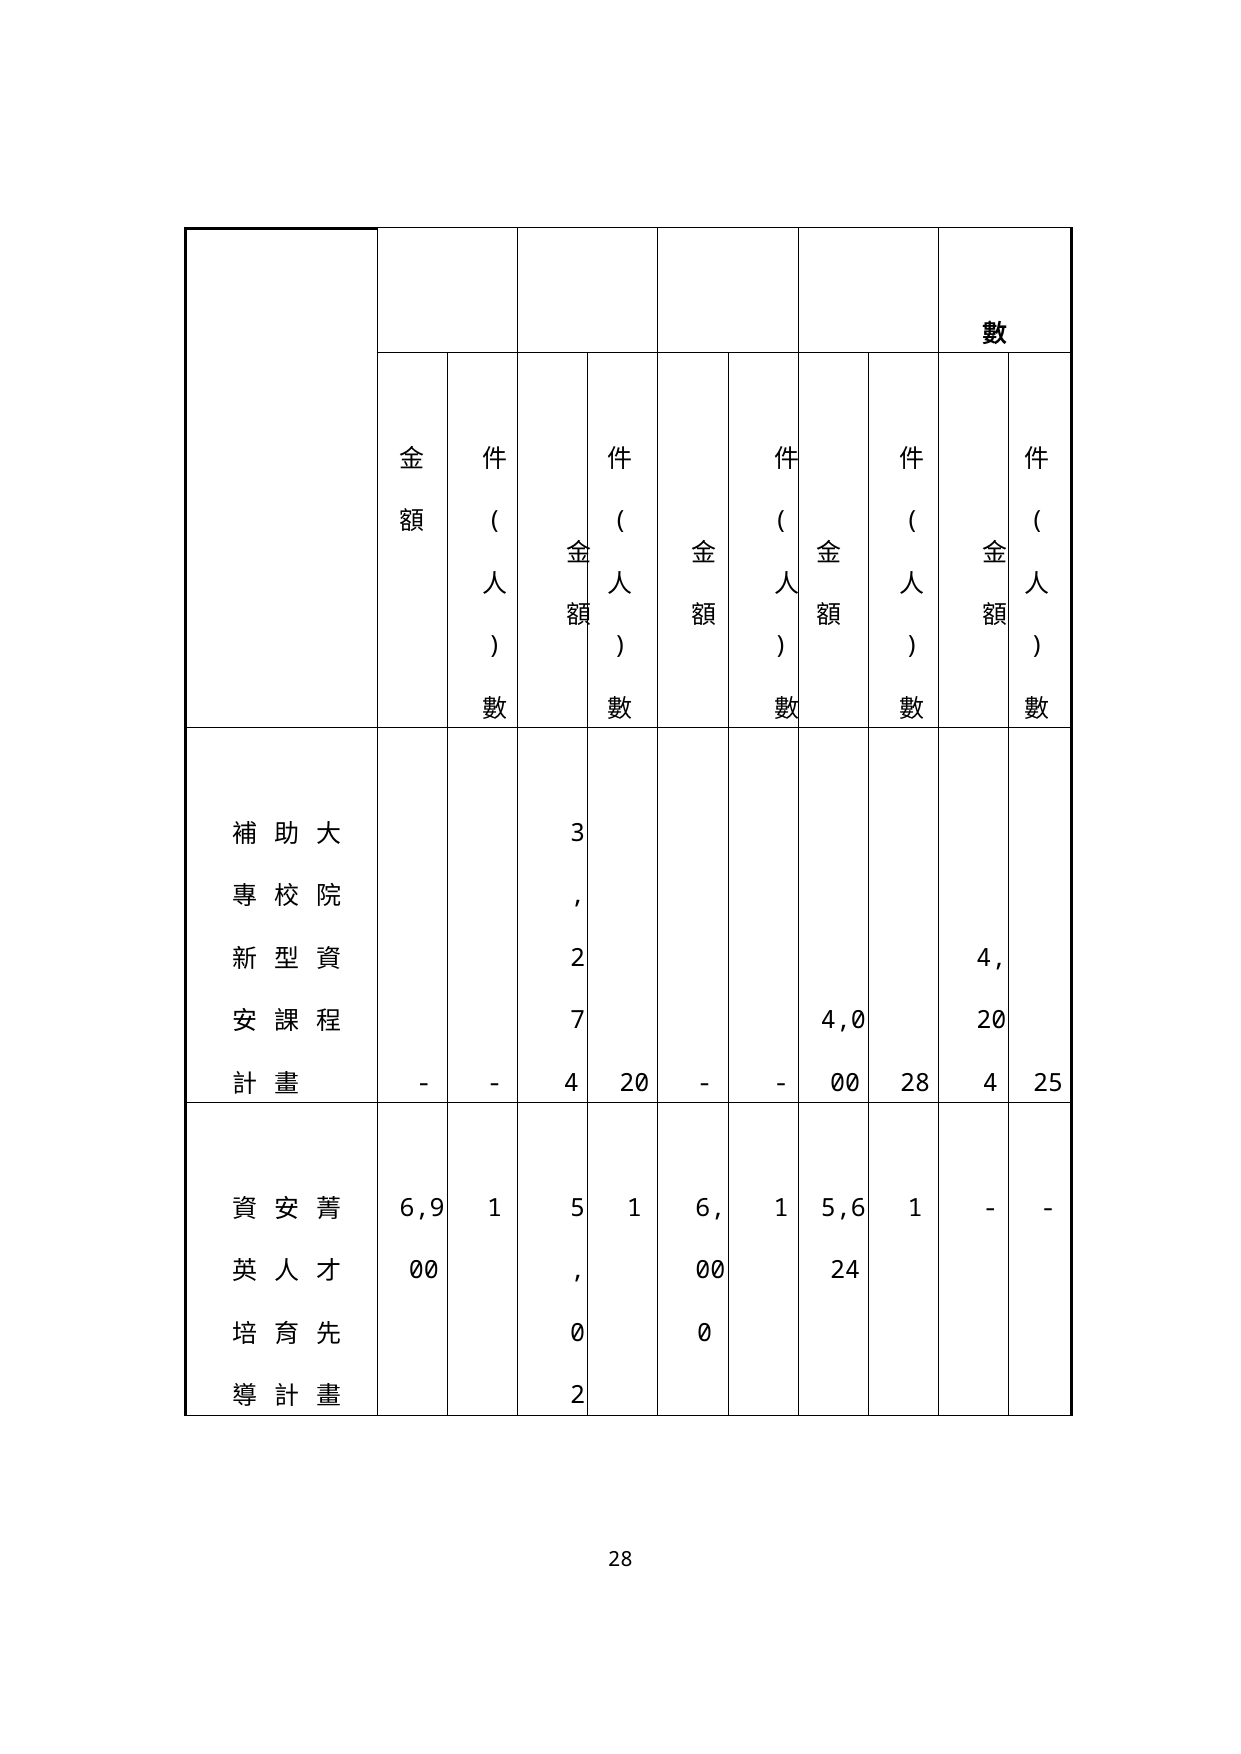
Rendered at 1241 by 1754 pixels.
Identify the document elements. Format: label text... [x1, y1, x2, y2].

table_cell 金額 [939, 353, 1008, 727]
table_cell 金額 [378, 353, 447, 727]
table_cell 件(人)數 [729, 353, 798, 727]
table_cell 4,204 [939, 728, 1008, 1102]
table_cell 金額 [658, 353, 728, 727]
table_cell - [448, 728, 517, 1102]
table_cell 1 [729, 1103, 798, 1415]
table_cell 1 [448, 1103, 517, 1415]
table_cell - [1009, 1103, 1070, 1415]
table_cell 1 [588, 1103, 657, 1415]
table_cell 4,000 [799, 728, 868, 1102]
table_cell - [378, 728, 447, 1102]
table_cell [658, 228, 798, 352]
table_cell 6,900 [378, 1103, 447, 1415]
table_cell 件(人)數 [1009, 353, 1070, 727]
table_cell 金額 [518, 353, 587, 727]
table_cell 28 [869, 728, 938, 1102]
table_cell 5,02 [518, 1103, 587, 1415]
table_cell [518, 228, 657, 352]
table_cell [378, 228, 517, 352]
table_cell 件(人)數 [588, 353, 657, 727]
table_cell 資安菁英人才培育先導計畫 [187, 1103, 377, 1415]
table_cell 金額 [799, 353, 868, 727]
table_cell [799, 228, 938, 352]
table_cell 20 [588, 728, 657, 1102]
table_cell 件(人)數 [869, 353, 938, 727]
table_cell 25 [1009, 728, 1070, 1102]
table_cell 6,000 [658, 1103, 728, 1415]
table_cell 3,274 [518, 728, 587, 1102]
table_cell 補助大專校院新型資安課程計畫 [187, 728, 377, 1102]
table_cell - [658, 728, 728, 1102]
table_header [187, 230, 377, 727]
table_cell - [729, 728, 798, 1102]
table_cell 數 [939, 228, 1070, 352]
table_cell 5,624 [799, 1103, 868, 1415]
table_cell - [939, 1103, 1008, 1415]
table_cell 1 [869, 1103, 938, 1415]
table_cell 件(人)數 [448, 353, 517, 727]
